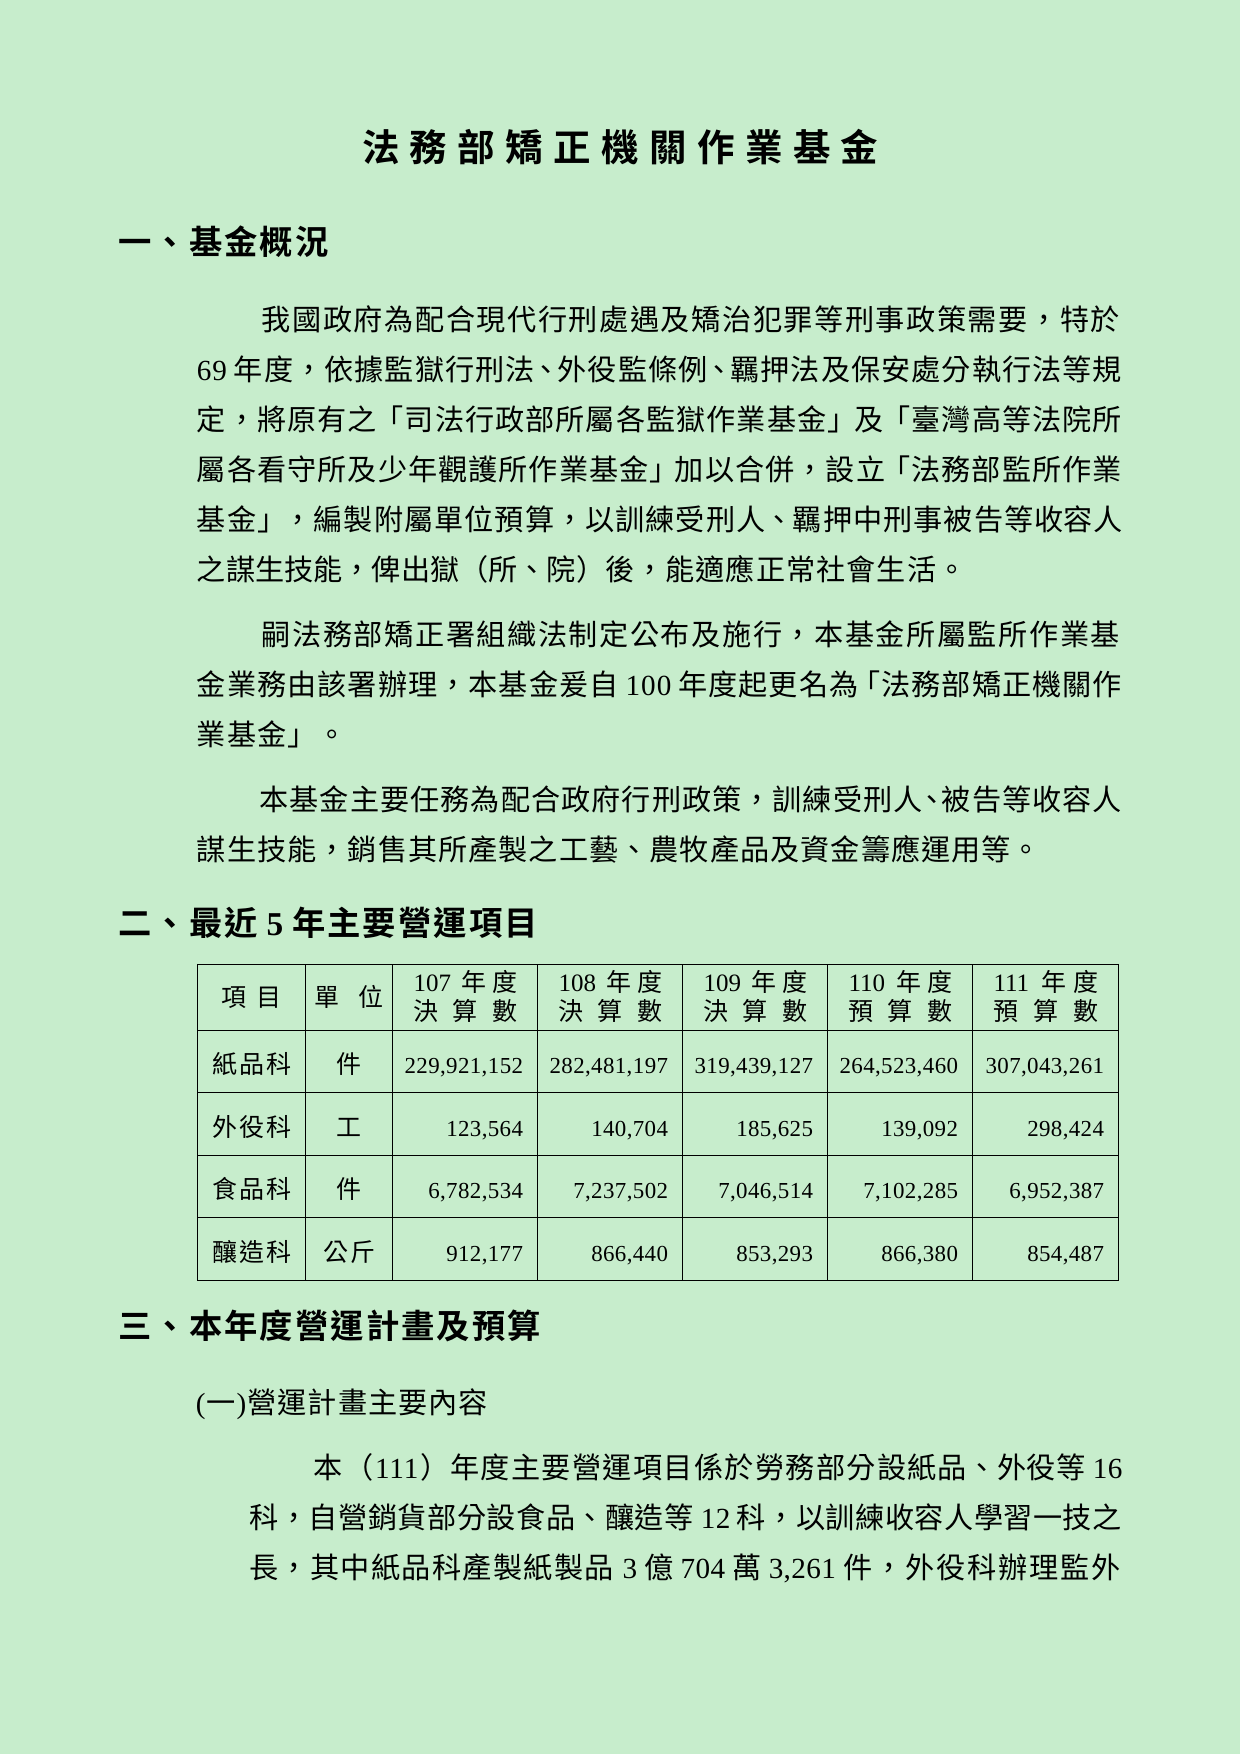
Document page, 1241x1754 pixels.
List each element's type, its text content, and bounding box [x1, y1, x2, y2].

text 一、基金概況 [118, 216, 1122, 264]
table_cell 外役科 [198, 1093, 305, 1154]
table_cell 866,440 [538, 1218, 682, 1279]
table_cell 釀造科 [198, 1218, 305, 1279]
text 法務部矯正機關作業基金 [118, 118, 1122, 172]
text 二、最近5年主要營運項目 [118, 897, 1122, 945]
text 本基金主要任務為配合政府行刑政策，訓練受刑人、被告等收容人謀生技能，銷售其所產製之工藝、農牧產品及資金籌應運用等。 [197, 771, 1122, 871]
text 三、本年度營運計畫及預算 [118, 1299, 1122, 1348]
table_cell 7,046,514 [683, 1156, 827, 1217]
table_cell 7,102,285 [828, 1156, 972, 1217]
table_header 項 目 [198, 965, 305, 1029]
table_cell 185,625 [683, 1093, 827, 1154]
table_cell 件 [306, 1156, 392, 1217]
table_cell 298,424 [973, 1093, 1118, 1154]
table_cell 工 [306, 1093, 392, 1154]
text 本（111）年度主要營運項目係於勞務部分設紙品、外役等16科，自營銷貨部分設食品、釀造等12科，以訓練收容人學習一技之長，其中紙品科產製紙製品3億704萬3,261件，外役科辦理監外 [249, 1439, 1122, 1589]
table_cell 6,782,534 [393, 1156, 537, 1217]
table_cell 282,481,197 [538, 1031, 682, 1092]
text (一)營運計畫主要內容 [196, 1374, 1122, 1424]
table_cell 229,921,152 [393, 1031, 537, 1092]
table_cell 139,092 [828, 1093, 972, 1154]
table_header 110年度 預算數 [828, 965, 972, 1029]
text 嗣法務部矯正署組織法制定公布及施行，本基金所屬監所作業基金業務由該署辦理，本基金爰自100年度起更名為「法務部矯正機關作業基金」。 [197, 606, 1122, 756]
table_cell 食品科 [198, 1156, 305, 1217]
table_header 108年度 決算數 [538, 965, 682, 1029]
table_header 109年度 決算數 [683, 965, 827, 1029]
table_header 111年度 預算數 [973, 965, 1118, 1029]
table_cell 公斤 [306, 1218, 392, 1279]
table_header 107年度 決算數 [393, 965, 537, 1029]
table_cell 件 [306, 1031, 392, 1092]
table_cell 307,043,261 [973, 1031, 1118, 1092]
table_cell 6,952,387 [973, 1156, 1118, 1217]
table_header 單位 [306, 965, 392, 1029]
table_cell 123,564 [393, 1093, 537, 1154]
table_cell 紙品科 [198, 1031, 305, 1092]
table_cell 853,293 [683, 1218, 827, 1279]
table_cell 140,704 [538, 1093, 682, 1154]
table_cell 912,177 [393, 1218, 537, 1279]
text 我國政府為配合現代行刑處遇及矯治犯罪等刑事政策需要，特於69年度，依據監獄行刑法、外役監條例、羈押法及保安處分執行法等規定，將原有之「司法行政部所屬各監獄作業基金」及「臺灣高等法院所屬各看守所及少年觀護所作業基金」加以合併，設立「法務部監所作業基金」，編製附屬單位預算，以訓練受刑人、羈押中刑事被告等收容人之謀生技能，俾出獄（所、院）後，能適應正常社會生活。 [197, 291, 1122, 591]
table_cell 264,523,460 [828, 1031, 972, 1092]
table_cell 7,237,502 [538, 1156, 682, 1217]
table_cell 866,380 [828, 1218, 972, 1279]
table_cell 319,439,127 [683, 1031, 827, 1092]
table_cell 854,487 [973, 1218, 1118, 1279]
